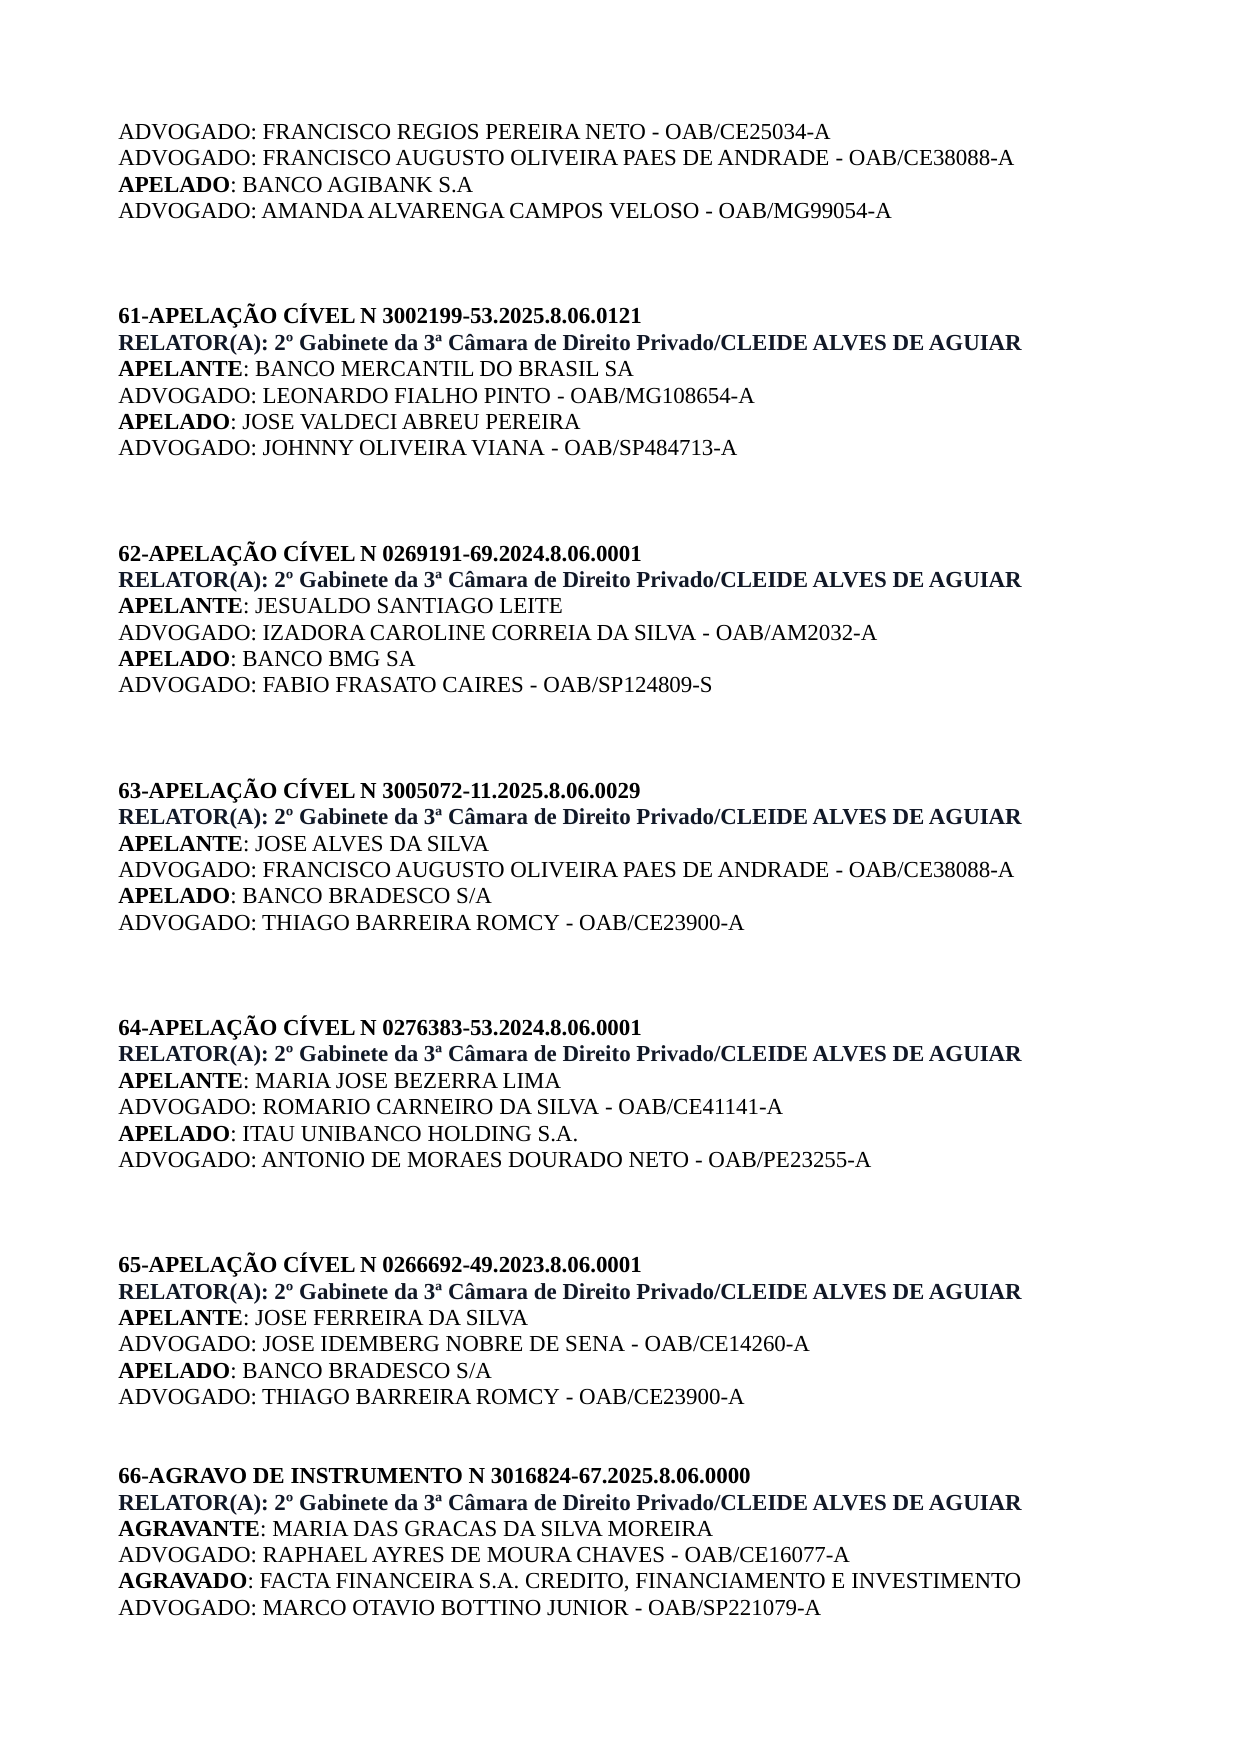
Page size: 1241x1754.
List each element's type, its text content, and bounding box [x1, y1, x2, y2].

text ADVOGADO: FRANCISCO REGIOS PEREIRA NETO - OAB/CE25034-A ADVOGADO: FRANCISCO AUGUSTO OLIVEIRA PAES DE ANDRADE - OAB/CE38088-A APELADO: BANCO AGIBANK S.A ADVOGADO: AMANDA ALVARENGA CAMPOS VELOSO - OAB/MG99054-A 61-APELAÇÃO CÍVEL N 3002199-53.2025.8.06.0121 RELATOR(A): 2º Gabinete da 3ª Câmara de Direito Privado/CLEIDE ALVES DE AGUIAR APELANTE: BANCO MERCANTIL DO BRASIL SA ADVOGADO: LEONARDO FIALHO PINTO - OAB/MG108654-A APELADO: JOSE VALDECI ABREU PEREIRA ADVOGADO: JOHNNY OLIVEIRA VIANA - OAB/SP484713-A 62-APELAÇÃO CÍVEL N 0269191-69.2024.8.06.0001 RELATOR(A): 2º Gabinete da 3ª Câmara de Direito Privado/CLEIDE ALVES DE AGUIAR APELANTE: JESUALDO SANTIAGO LEITE ADVOGADO: IZADORA CAROLINE CORREIA DA SILVA - OAB/AM2032-A APELADO: BANCO BMG SA ADVOGADO: FABIO FRASATO CAIRES - OAB/SP124809-S 63-APELAÇÃO CÍVEL N 3005072-11.2025.8.06.0029 RELATOR(A): 2º Gabinete da 3ª Câmara de Direito Privado/CLEIDE ALVES DE AGUIAR APELANTE: JOSE ALVES DA SILVA ADVOGADO: FRANCISCO AUGUSTO OLIVEIRA PAES DE ANDRADE - OAB/CE38088-A APELADO: BANCO BRADESCO S/A ADVOGADO: THIAGO BARREIRA ROMCY - OAB/CE23900-A 64-APELAÇÃO CÍVEL N 0276383-53.2024.8.06.0001 RELATOR(A): 2º Gabinete da 3ª Câmara de Direito Privado/CLEIDE ALVES DE AGUIAR APELANTE: MARIA JOSE BEZERRA LIMA ADVOGADO: ROMARIO CARNEIRO DA SILVA - OAB/CE41141-A APELADO: ITAU UNIBANCO HOLDING S.A. ADVOGADO: ANTONIO DE MORAES DOURADO NETO - OAB/PE23255-A 65-APELAÇÃO CÍVEL N 0266692-49.2023.8.06.0001 RELATOR(A): 2º Gabinete da 3ª Câmara de Direito Privado/CLEIDE ALVES DE AGUIAR APELANTE: JOSE FERREIRA DA SILVA ADVOGADO: JOSE IDEMBERG NOBRE DE SENA - OAB/CE14260-A APELADO: BANCO BRADESCO S/A ADVOGADO: THIAGO BARREIRA ROMCY - OAB/CE23900-A 66-AGRAVO DE INSTRUMENTO N 3016824-67.2025.8.06.0000 RELATOR(A): 2º Gabinete da 3ª Câmara de Direito Privado/CLEIDE ALVES DE AGUIAR AGRAVANTE: MARIA DAS GRACAS DA SILVA MOREIRA ADVOGADO: RAPHAEL AYRES DE MOURA CHAVES - OAB/CE16077-A AGRAVADO: FACTA FINANCEIRA S.A. CREDITO, FINANCIAMENTO E INVESTIMENTO ADVOGADO: MARCO OTAVIO BOTTINO JUNIOR - OAB/SP221079-A [118, 118, 1122, 1620]
